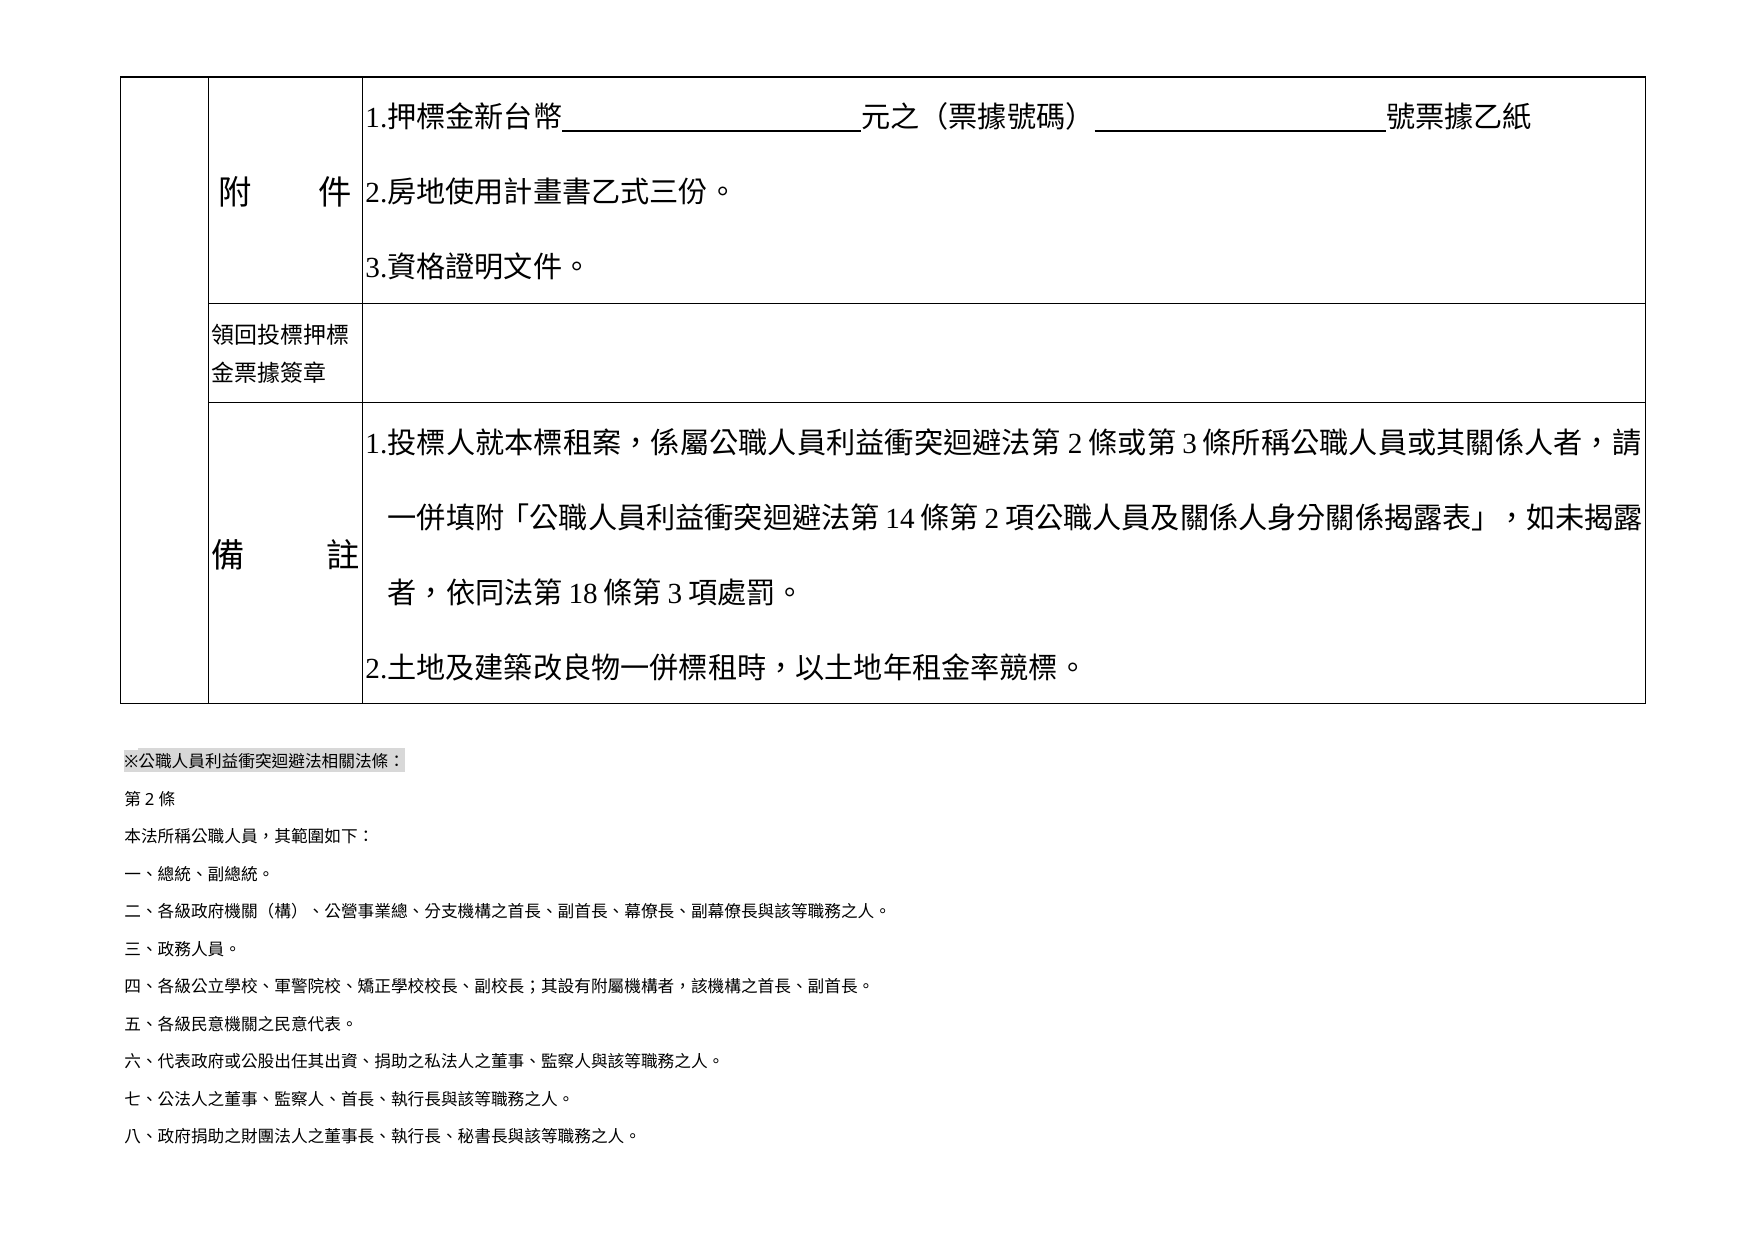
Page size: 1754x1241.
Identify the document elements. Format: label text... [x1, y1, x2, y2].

text 一、總統、副總統。 [124, 854, 1630, 891]
text 第 2 條 [124, 779, 1630, 816]
table_cell [363, 304, 1645, 402]
table_cell 1.押標金新台幣 元之（票據號碼） 號票據乙紙 2.房地使用計畫書乙式三份。 3.資格證明文件。 [363, 78, 1645, 302]
table_cell 1.投標人就本標租案，係屬公職人員利益衝突迴避法第2條或第3條所稱公職人員或其關係人者，請一併填附「公職人員利益衝突迴避法第14條第2項公職人員及關係人身分關係揭露表」，如未揭露者，依同法第18條第3項處罰。 2.土地及建築改良物一併標租時，以土地年租金率競標。 [363, 403, 1645, 703]
text 三、政務人員。 [124, 929, 1630, 966]
text 八、政府捐助之財團法人之董事長、執行長、秘書長與該等職務之人。 [124, 1116, 1630, 1154]
text 本法所稱公職人員，其範圍如下： [124, 816, 1630, 854]
text ※公職人員利益衝突迴避法相關法條： [124, 741, 1630, 779]
text 七、公法人之董事、監察人、首長、執行長與該等職務之人。 [124, 1079, 1630, 1116]
text 二、各級政府機關（構）、公營事業總、分支機構之首長、副首長、幕僚長、副幕僚長與該等職務之人。 [124, 891, 1630, 929]
text 六、代表政府或公股出任其出資、捐助之私法人之董事、監察人與該等職務之人。 [124, 1041, 1630, 1079]
table_cell 備註 [209, 403, 362, 703]
table_cell 領回投標押標金票據簽章 [209, 304, 362, 402]
table_cell 附 件 [209, 78, 362, 302]
text 四、各級公立學校、軍警院校、矯正學校校長、副校長；其設有附屬機構者，該機構之首長、副首長。 [124, 966, 1630, 1004]
text 五、各級民意機關之民意代表。 [124, 1004, 1630, 1041]
table_header 彰化縣政府標租縣有非公用空地（屋）投標單（標租第 案） [121, 78, 208, 703]
